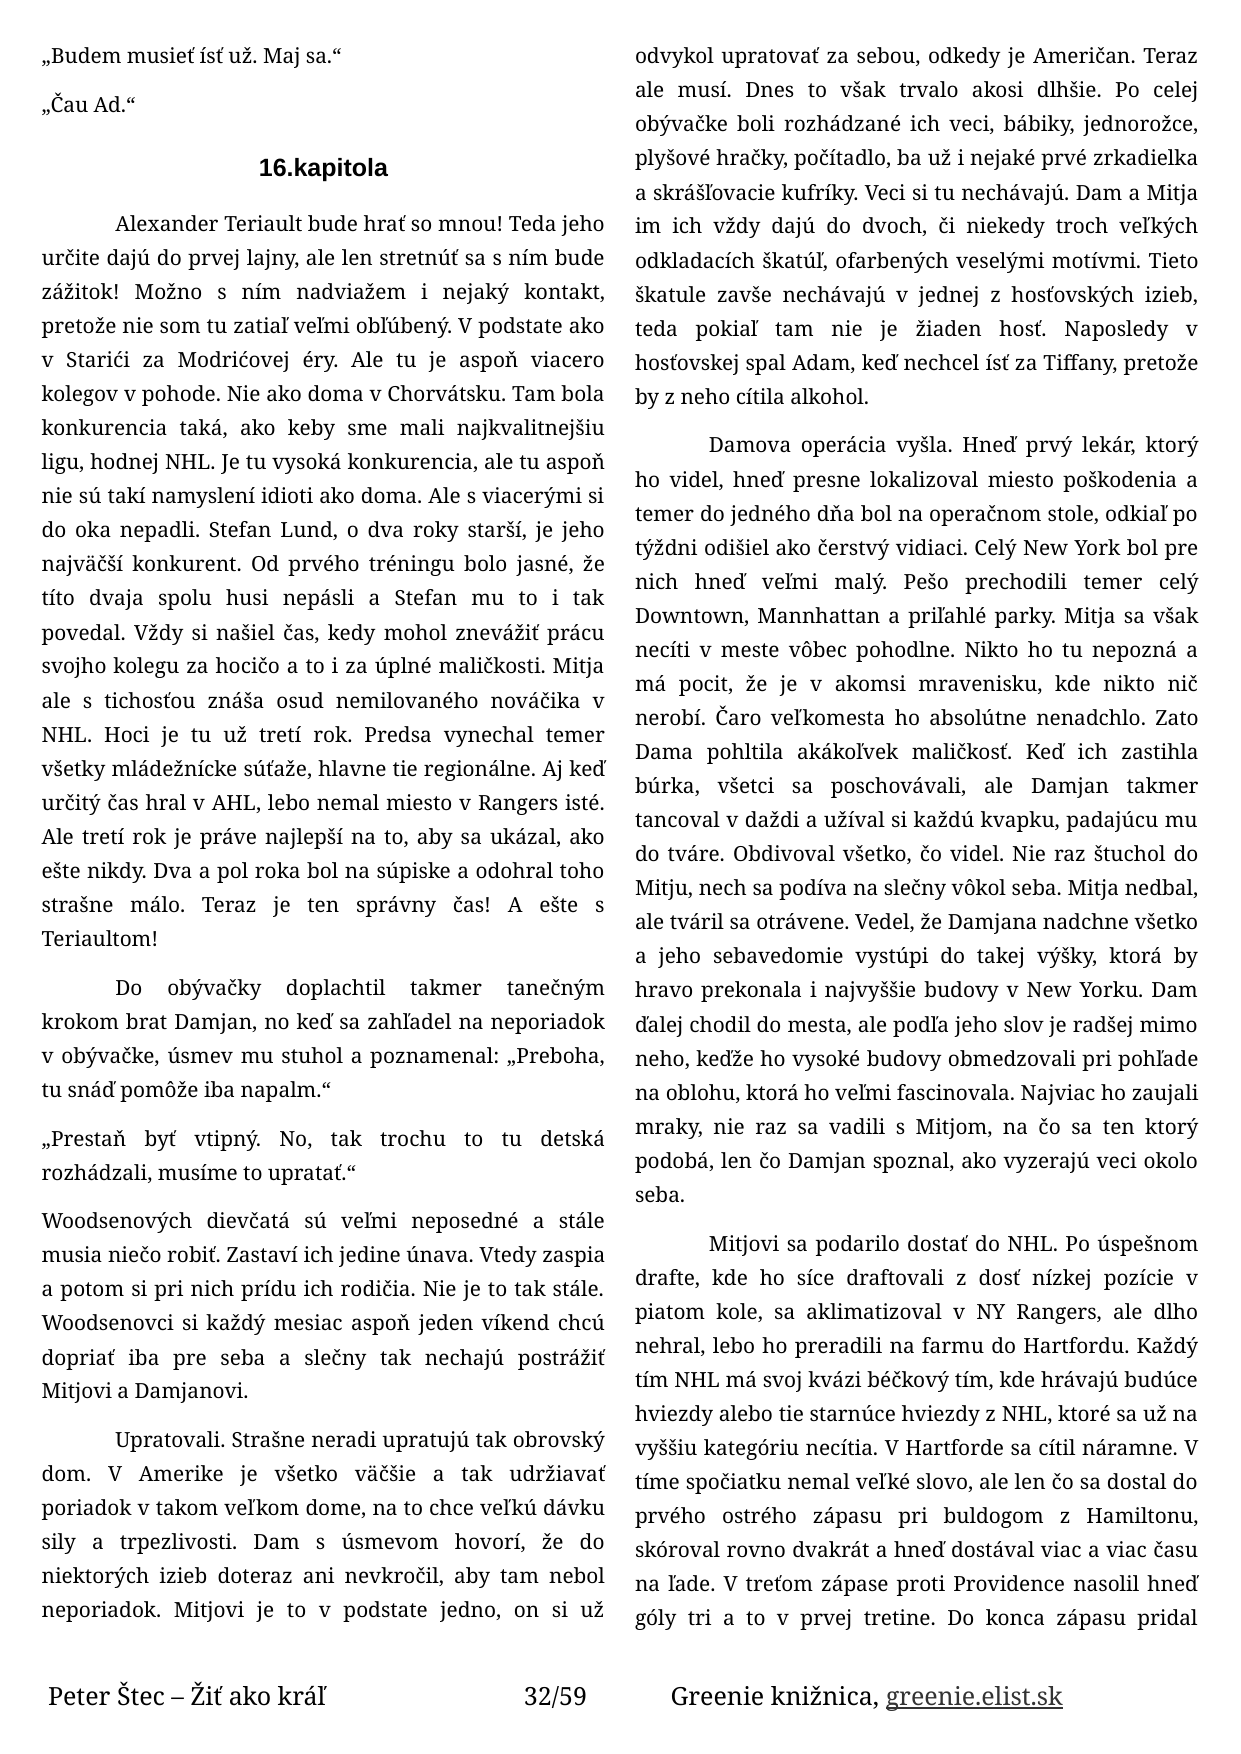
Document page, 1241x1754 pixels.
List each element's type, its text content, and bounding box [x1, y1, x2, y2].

text odvykol upratovať za sebou, odkedy je Američan. Teraz ale musí. Dnes to však trvalo akosi dlhšie. Po celej obývačke boli rozhádzané ich veci, bábiky, jednorožce, plyšové hračky, počítadlo, ba už i nejaké prvé zrkadielka a skrášľovacie kufríky. Veci si tu nechávajú. Dam a Mitja im ich vždy dajú do dvoch, či niekedy troch veľkých odkladacích škatúľ, ofarbených veselými motívmi. Tieto škatule zavše nechávajú v jednej z hosťovských izieb, teda pokiaľ tam nie je žiaden hosť. Naposledy v hosťovskej spal Adam, keď nechcel ísť za Tiffany, pretože by z neho cítila alkohol. [635, 41, 1199, 410]
text Upratovali. Strašne neradi upratujú tak obrovský dom. V Amerike je všetko väčšie a tak udržiavať poriadok v takom veľkom dome, na to chce veľkú dávku sily a trpezlivosti. Dam s úsmevom hovorí, že do niektorých izieb doteraz ani nevkročil, aby tam nebol neporiadok. Mitjovi je to v podstate jedno, on si už [41, 1425, 605, 1624]
text „Prestaň byť vtipný. No, tak trochu to tu detská rozhádzali, musíme to upratať.“ [41, 1124, 605, 1186]
text Woodsenových dievčatá sú veľmi neposedné a stále musia niečo robiť. Zastaví ich jedine únava. Vtedy zaspia a potom si pri nich prídu ich rodičia. Nie je to tak stále. Woodsenovci si každý mesiac aspoň jeden víkend chcú dopriať iba pre seba a slečny tak nechajú postrážiť Mitjovi a Damjanovi. [41, 1206, 605, 1405]
text Mitjovi sa podarilo dostať do NHL. Po úspešnom drafte, kde ho síce draftovali z dosť nízkej pozície v piatom kole, sa aklimatizoval v NY Rangers, ale dlho nehral, lebo ho preradili na farmu do Hartfordu. Každý tím NHL má svoj kvázi béčkový tím, kde hrávajú budúce hviezdy alebo tie starnúce hviezdy z NHL, ktoré sa už na vyššiu kategóriu necítia. V Hartforde sa cítil náramne. V tíme spočiatku nemal veľké slovo, ale len čo sa dostal do prvého ostrého zápasu pri buldogom z Hamiltonu, skóroval rovno dvakrát a hneď dostával viac a viac času na ľade. V treťom zápase proti Providence nasolil hneď góly tri a to v prvej tretine. Do konca zápasu pridal [635, 1229, 1199, 1632]
text Alexander Teriault bude hrať so mnou! Teda jeho určite dajú do prvej lajny, ale len stretnúť sa s ním bude zážitok! Možno s ním nadviažem i nejaký kontakt, pretože nie som tu zatiaľ veľmi obľúbený. V podstate ako v Starići za Modrićovej éry. Ale tu je aspoň viacero kolegov v pohode. Nie ako doma v Chorvátsku. Tam bola konkurencia taká, ako keby sme mali najkvalitnejšiu ligu, hodnej NHL. Je tu vysoká konkurencia, ale tu aspoň nie sú takí namyslení idioti ako doma. Ale s viacerými si do oka nepadli. Stefan Lund, o dva roky starší, je jeho najväčší konkurent. Od prvého tréningu bolo jasné, že títo dvaja spolu husi nepásli a Stefan mu to i tak povedal. Vždy si našiel čas, kedy mohol znevážiť prácu svojho kolegu za hocičo a to i za úplné maličkosti. Mitja ale s tichosťou znáša osud nemilovaného nováčika v NHL. Hoci je tu už tretí rok. Predsa vynechal temer všetky mládežnícke súťaže, hlavne tie regionálne. Aj keď určitý čas hral v AHL, lebo nemal miesto v Rangers isté. Ale tretí rok je práve najlepší na to, aby sa ukázal, ako ešte nikdy. Dva a pol roka bol na súpiske a odohral toho strašne málo. Teraz je ten správny čas! A ešte s Teriaultom! [41, 209, 605, 953]
text „Budem musieť ísť už. Maj sa.“ [41, 41, 605, 70]
text Damova operácia vyšla. Hneď prvý lekár, ktorý ho videl, hneď presne lokalizoval miesto poškodenia a temer do jedného dňa bol na operačnom stole, odkiaľ po týždni odišiel ako čerstvý vidiaci. Celý New York bol pre nich hneď veľmi malý. Pešo prechodili temer celý Downtown, Mannhattan a priľahlé parky. Mitja sa však necíti v meste vôbec pohodlne. Nikto ho tu nepozná a má pocit, že je v akomsi mravenisku, kde nikto nič nerobí. Čaro veľkomesta ho absolútne nenadchlo. Zato Dama pohltila akákoľvek maličkosť. Keď ich zastihla búrka, všetci sa poschovávali, ale Damjan takmer tancoval v daždi a užíval si každú kvapku, padajúcu mu do tváre. Obdivoval všetko, čo videl. Nie raz štuchol do Mitju, nech sa podíva na slečny vôkol seba. Mitja nedbal, ale tváril sa otrávene. Vedel, že Damjana nadchne všetko a jeho sebavedomie vystúpi do takej výšky, ktorá by hravo prekonala i najvyššie budovy v New Yorku. Dam ďalej chodil do mesta, ale podľa jeho slov je radšej mimo neho, keďže ho vysoké budovy obmedzovali pri pohľade na oblohu, ktorá ho veľmi fascinovala. Najviac ho zaujali mraky, nie raz sa vadili s Mitjom, na čo sa ten ktorý podobá, len čo Damjan spoznal, ako vyzerajú veci okolo seba. [635, 431, 1199, 1208]
text Do obývačky doplachtil takmer tanečným krokom brat Damjan, no keď sa zahľadel na neporiadok v obývačke, úsmev mu stuhol a poznamenal: „Preboha, tu snáď pomôže iba napalm.“ [41, 973, 605, 1103]
text „Čau Ad.“ [41, 90, 605, 118]
subtitle 16.kapitola [41, 153, 605, 182]
